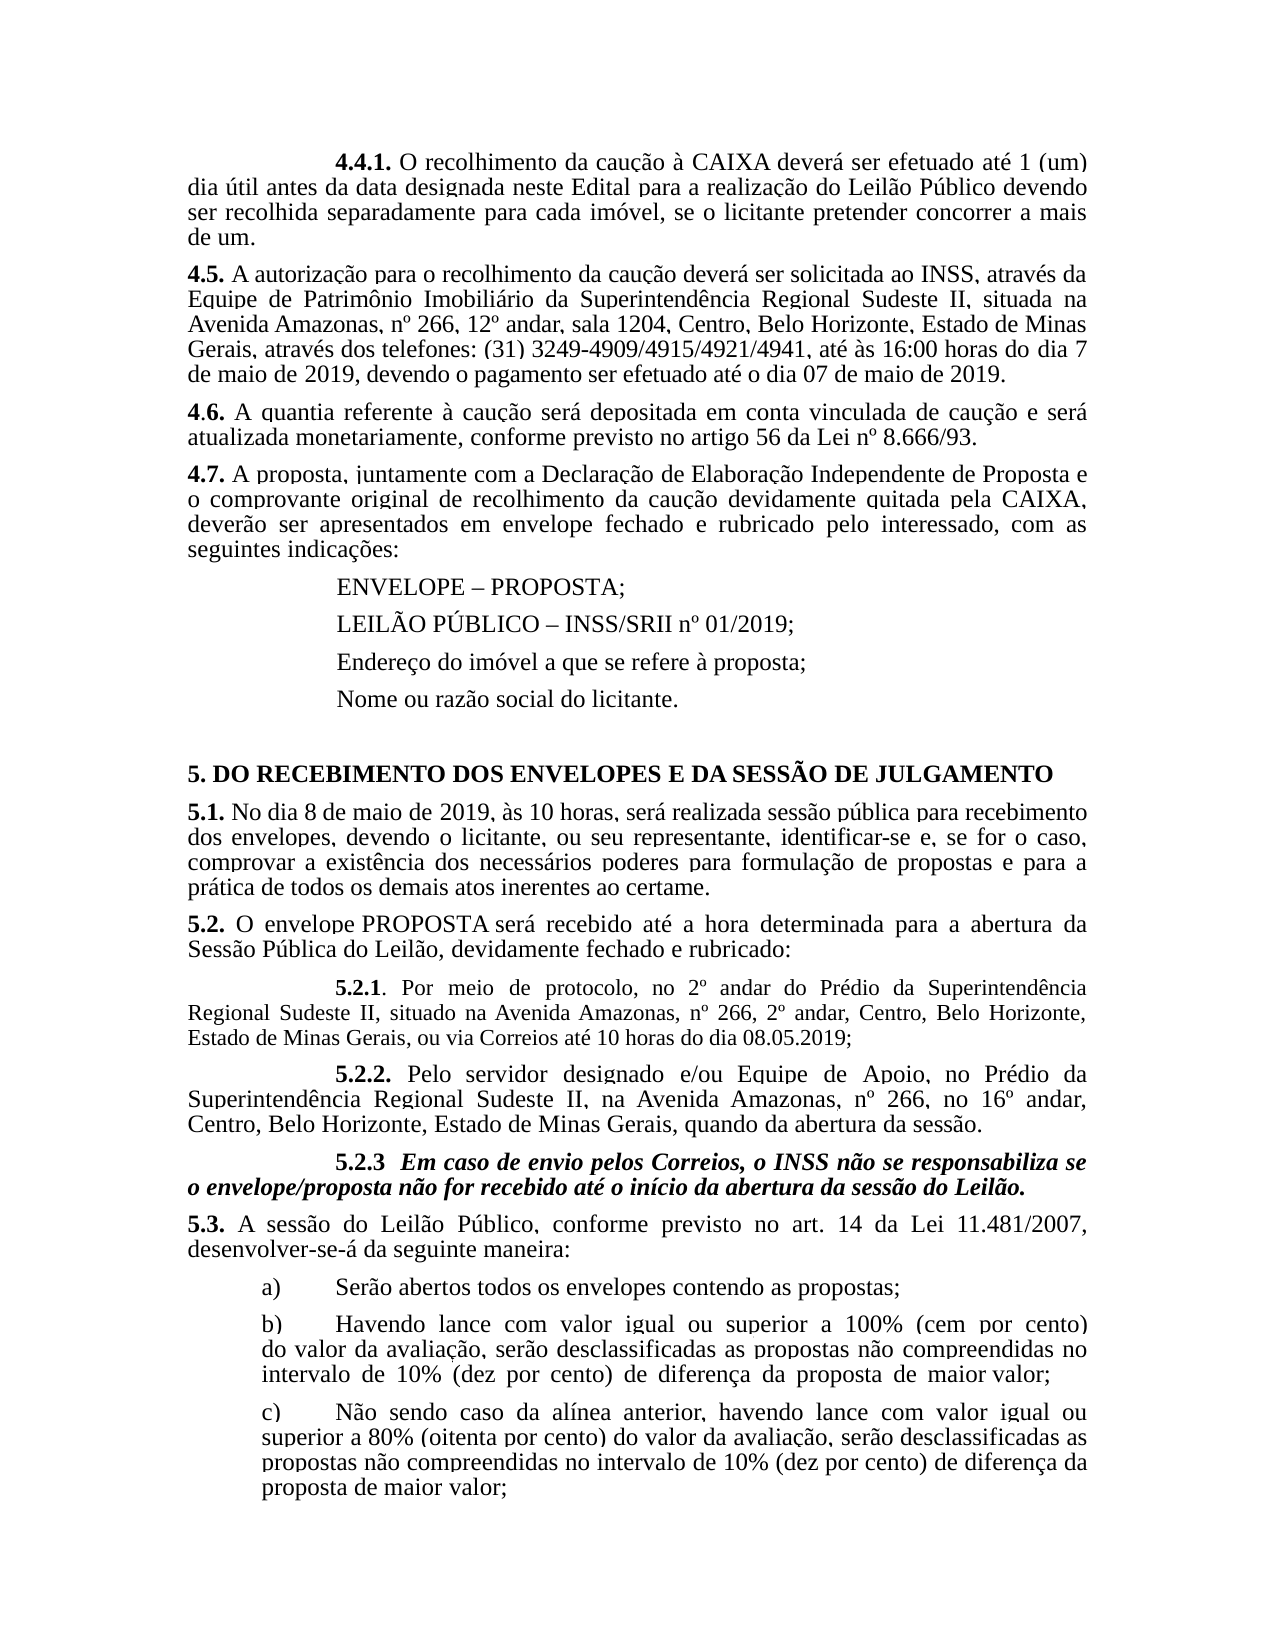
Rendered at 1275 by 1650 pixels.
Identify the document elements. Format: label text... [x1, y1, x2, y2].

text 5.3. A sessão do Leilão Público, conforme previsto no art. 14 da Lei 11.481/2007, desenvolver-se-á da seguinte maneira: [187, 1212, 1087, 1262]
text 5. DO RECEBIMENTO DOS ENVELOPES E DA SESSÃO DE JULGAMENTO [187, 762, 1087, 787]
text 5.2. O envelope PROPOSTA será recebido até a hora determinada para a abertura da Sessão Pública do Leilão, devidamente fechado e rubricado: [187, 912, 1087, 962]
text 4.6. A quantia referente à caução será depositada em conta vinculada de caução e será atualizada monetariamente, conforme previsto no artigo 56 da Lei nº 8.666/93. [187, 400, 1087, 450]
text 4.4.1. O recolhimento da caução à CAIXA deverá ser efetuado até 1 (um) dia útil antes da data designada neste Edital para a realização do Leilão Público devendo ser recolhida separadamente para cada imóvel, se o licitante pretender concorrer a mais de um. [187, 150, 1087, 250]
text Endereço do imóvel a que se refere à proposta; [336, 650, 1087, 675]
text 4.7. A proposta, juntamente com a Declaração de Elaboração Independente de Proposta e o comprovante original de recolhimento da caução devidamente quitada pela CAIXA, deverão ser apresentados em envelope fechado e rubricado pelo interessado, com as seguintes indicações: [187, 462, 1087, 562]
text 5.1. No dia 8 de maio de 2019, às 10 horas, será realizada sessão pública para recebimento dos envelopes, devendo o licitante, ou seu representante, identificar-se e, se for o caso, comprovar a existência dos necessários poderes para formulação de propostas e para a prática de todos os demais atos inerentes ao certame. [187, 800, 1087, 900]
list b) Havendo lance com valor igual ou superior a 100% (cem por cento) do valor da avaliação, serão desclassificadas as propostas não compreendidas no intervalo de 10% (dez por cento) de diferença da proposta de maior valor; [261, 1312, 1087, 1387]
text 5.2.1. Por meio de protocolo, no 2º andar do Prédio da Superintendência Regional Sudeste II, situado na Avenida Amazonas, nº 266, 2º andar, Centro, Belo Horizonte, Estado de Minas Gerais, ou via Correios até 10 horas do dia 08.05.2019; [187, 975, 1087, 1050]
text Nome ou razão social do licitante. [336, 687, 1087, 712]
text LEILÃO PÚBLICO – INSS/SRII nº 01/2019; [336, 612, 1087, 637]
list a) Serão abertos todos os envelopes contendo as propostas; [261, 1275, 1087, 1300]
text 5.2.3 Em caso de envio pelos Correios, o INSS não se responsabiliza se o envelope/proposta não for recebido até o início da abertura da sessão do Leilão. [187, 1150, 1087, 1200]
text 4.5. A autorização para o recolhimento da caução deverá ser solicitada ao INSS, através da Equipe de Patrimônio Imobiliário da Superintendência Regional Sudeste II, situada na Avenida Amazonas, nº 266, 12º andar, sala 1204, Centro, Belo Horizonte, Estado de Minas Gerais, através dos telefones: (31) 3249-4909/4915/4921/4941, até às 16:00 horas do dia 7 de maio de 2019, devendo o pagamento ser efetuado até o dia 07 de maio de 2019. [187, 262, 1087, 387]
list c) Não sendo caso da alínea anterior, havendo lance com valor igual ou superior a 80% (oitenta por cento) do valor da avaliação, serão desclassificadas as propostas não compreendidas no intervalo de 10% (dez por cento) de diferença da proposta de maior valor; [261, 1400, 1087, 1500]
text ENVELOPE – PROPOSTA; [336, 575, 1087, 600]
text 5.2.2. Pelo servidor designado e/ou Equipe de Apoio, no Prédio da Superintendência Regional Sudeste II, na Avenida Amazonas, nº 266, no 16º andar, Centro, Belo Horizonte, Estado de Minas Gerais, quando da abertura da sessão. [187, 1062, 1087, 1137]
